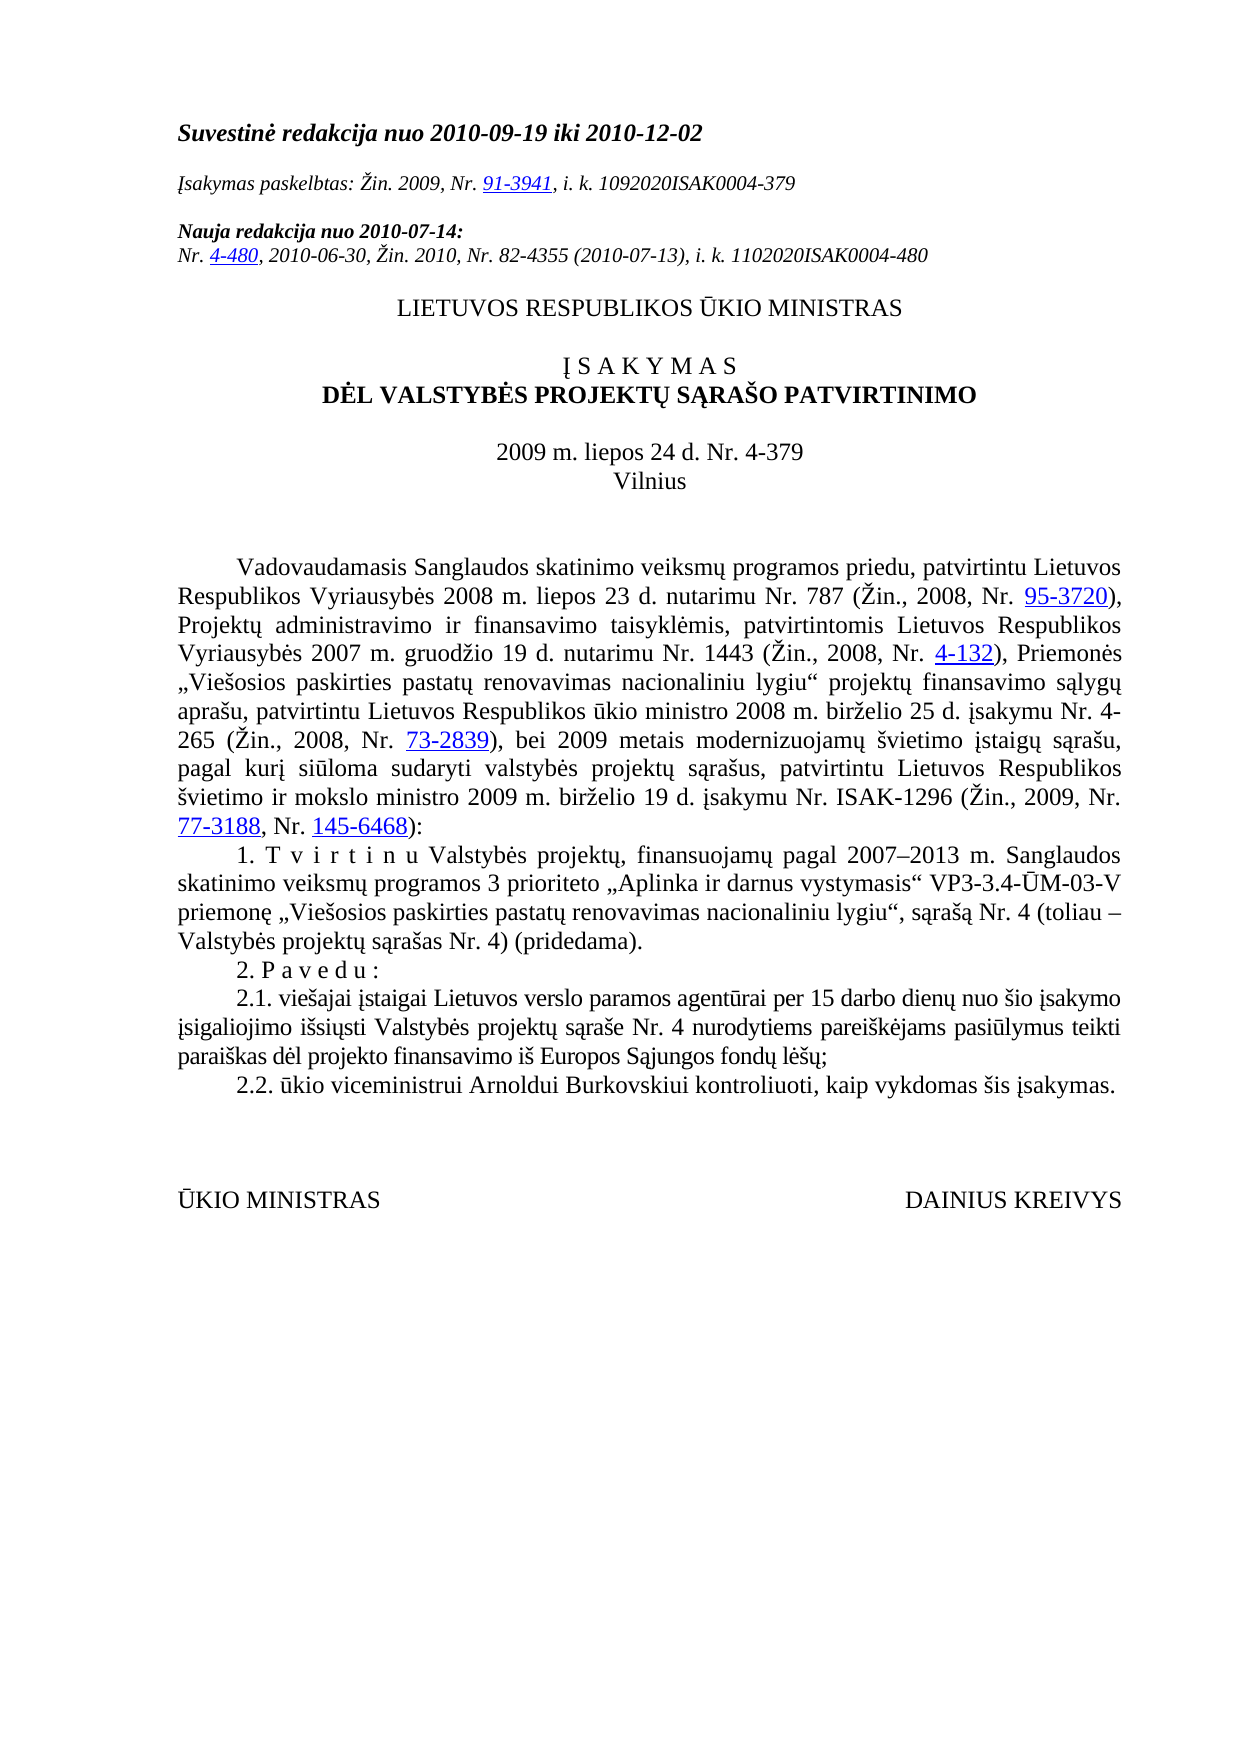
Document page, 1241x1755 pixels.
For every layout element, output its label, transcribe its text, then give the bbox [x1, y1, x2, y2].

text Vadovaudamasis Sanglaudos skatinimo veiksmų programos priedu, patvirtintu Lietuvos Respublikos Vyriausybės 2008 m. liepos 23 d. nutarimu Nr. 787 (Žin., 2008, Nr. 95-3720), Projektų administravimo ir finansavimo taisyklėmis, patvirtintomis Lietuvos Respublikos Vyriausybės 2007 m. gruodžio 19 d. nutarimu Nr. 1443 (Žin., 2008, Nr. 4-132), Priemonės „Viešosios paskirties pastatų renovavimas nacionaliniu lygiu“ projektų finansavimo sąlygų aprašu, patvirtintu Lietuvos Respublikos ūkio ministro 2008 m. birželio 25 d. įsakymu Nr. 4-265 (Žin., 2008, Nr. 73-2839), bei 2009 metais modernizuojamų švietimo įstaigų sąrašu, pagal kurį siūloma sudaryti valstybės projektų sąrašus, patvirtintu Lietuvos Respublikos švietimo ir mokslo ministro 2009 m. birželio 19 d. įsakymu Nr. ISAK-1296 (Žin., 2009, Nr. 77-3188, Nr. 145-6468): [177, 552, 1122, 840]
text ĮSAKYMAS [177, 351, 1122, 380]
text Nauja redakcija nuo 2010-07-14: [177, 219, 1122, 243]
text 2009 m. liepos 24 d. Nr. 4-379 [177, 437, 1122, 466]
text Nr. 4-480, 2010-06-30, Žin. 2010, Nr. 82-4355 (2010-07-13), i. k. 1102020ISAK0004-480 [177, 243, 1122, 267]
text DĖL VALSTYBĖS PROJEKTŲ SĄRAŠO PATVIRTINIMO [177, 380, 1122, 408]
text 1. T v i r t i n u Valstybės projektų, finansuojamų pagal 2007–2013 m. Sanglaudos skatinimo veiksmų programos 3 prioriteto „Aplinka ir darnus vystymasis“ VP3-3.4-ŪM-03-V priemonę „Viešosios paskirties pastatų renovavimas nacionaliniu lygiu“, sąrašą Nr. 4 (toliau – Valstybės projektų sąrašas Nr. 4) (pridedama). [177, 840, 1122, 955]
text Vilnius [177, 466, 1122, 495]
text 2.2. ūkio viceministrui Arnoldui Burkovskiui kontroliuoti, kaip vykdomas šis įsakymas. [177, 1070, 1122, 1098]
text Ūkio ministras Dainius Kreivys [177, 1185, 1122, 1213]
text Suvestinė redakcija nuo 2010-09-19 iki 2010-12-02 [177, 118, 1122, 147]
text 2.1. viešajai įstaigai Lietuvos verslo paramos agentūrai per 15 darbo dienų nuo šio įsakymo įsigaliojimo išsiųsti Valstybės projektų sąraše Nr. 4 nurodytiems pareiškėjams pasiūlymus teikti paraiškas dėl projekto finansavimo iš Europos Sąjungos fondų lėšų; [177, 983, 1122, 1070]
text 2. P a v e d u : [177, 955, 1122, 983]
text Įsakymas paskelbtas: Žin. 2009, Nr. 91-3941, i. k. 1092020ISAK0004-379 [177, 171, 1122, 195]
text LIETUVOS RESPUBLIKOS ŪKIO MINISTRAS [177, 293, 1122, 322]
